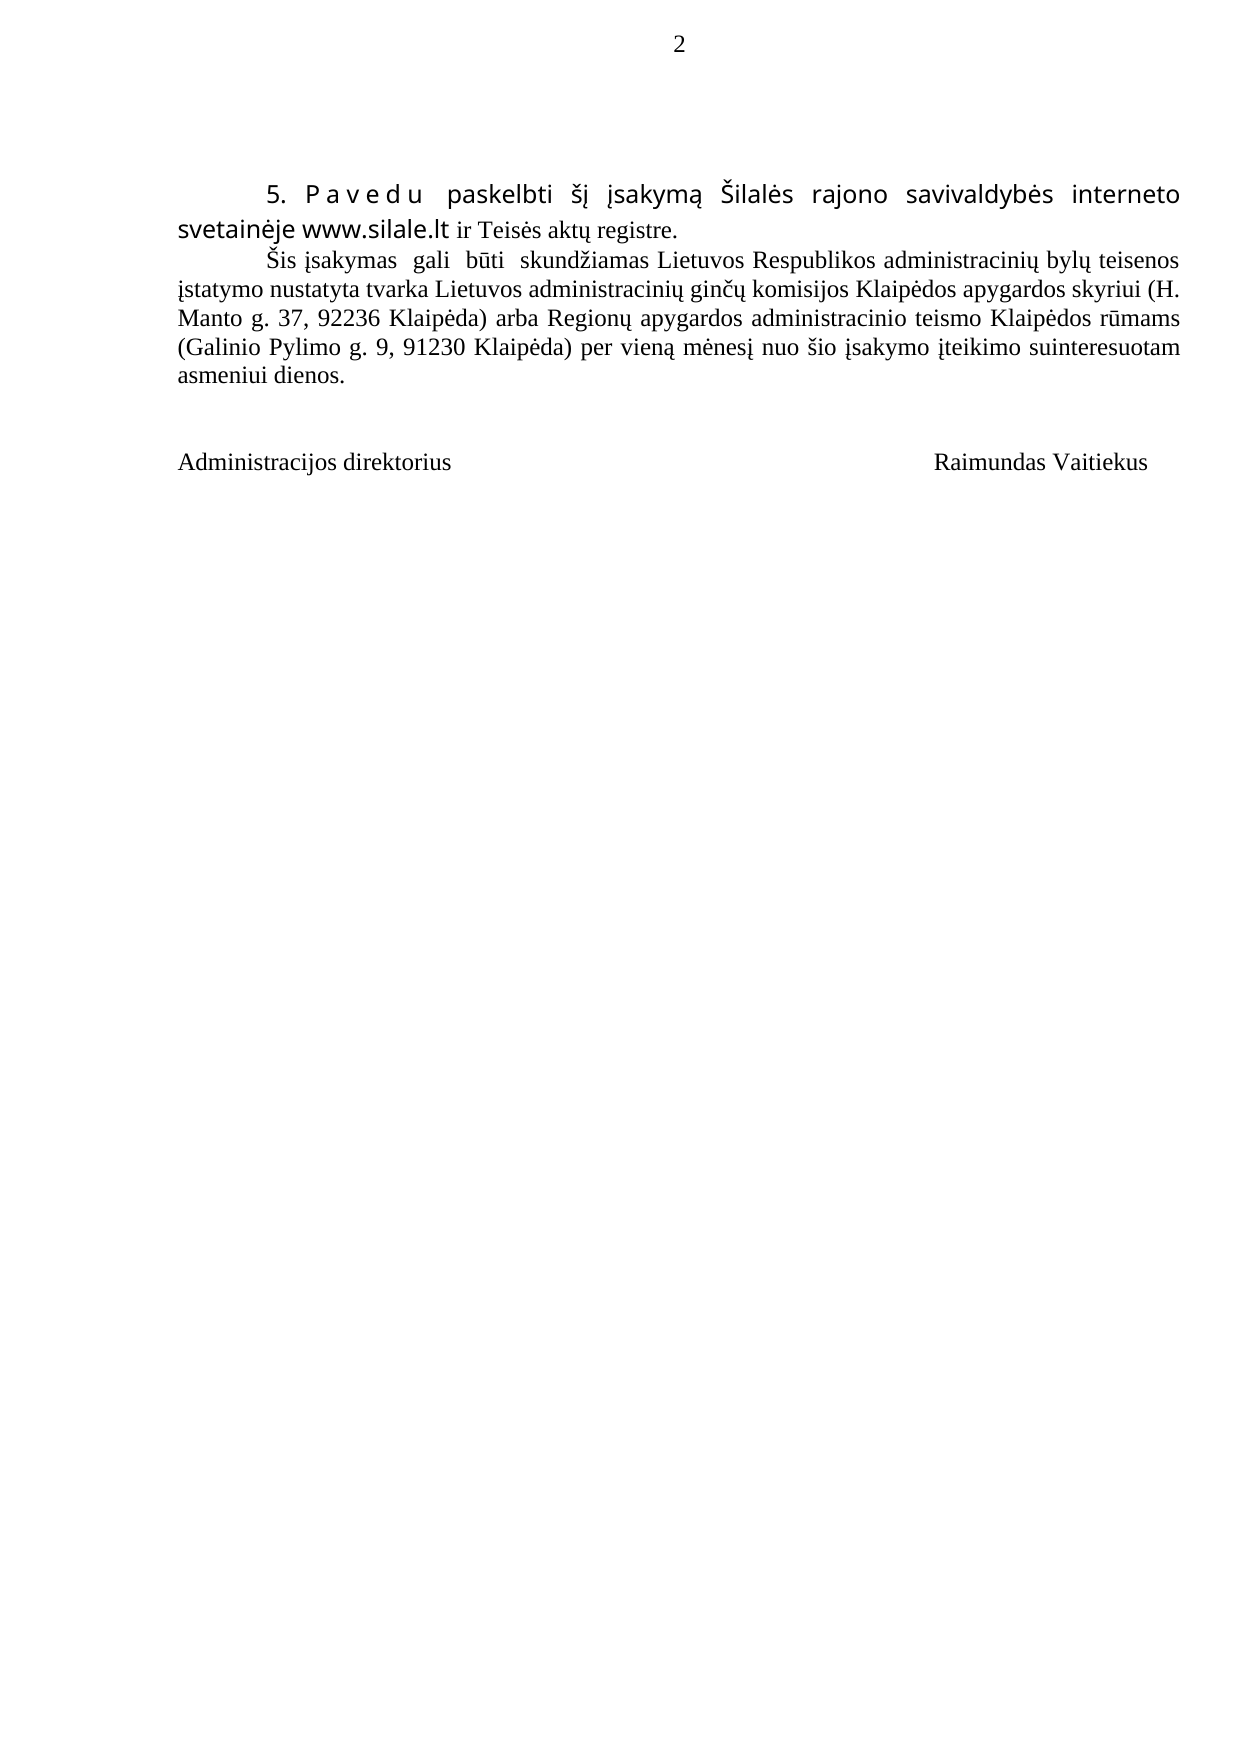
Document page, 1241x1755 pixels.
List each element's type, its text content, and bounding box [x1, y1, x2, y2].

text Administracijos direktorius Raimundas Vaitiekus [177, 447, 1181, 475]
text 5. Pavedu paskelbti šį įsakymą Šilalės rajono savivaldybės interneto svetainėje www.silale.lt ir Teisės aktų registre. [177, 177, 1181, 245]
text Šis įsakymas gali būti skundžiamas Lietuvos Respublikos administracinių bylų teisenos įstatymo nustatyta tvarka Lietuvos administracinių ginčų komisijos Klaipėdos apygardos skyriui (H. Manto g. 37, 92236 Klaipėda) arba Regionų apygardos administracinio teismo Klaipėdos rūmams (Galinio Pylimo g. 9, 91230 Klaipėda) per vieną mėnesį nuo šio įsakymo įteikimo suinteresuotam asmeniui dienos. [177, 245, 1181, 389]
